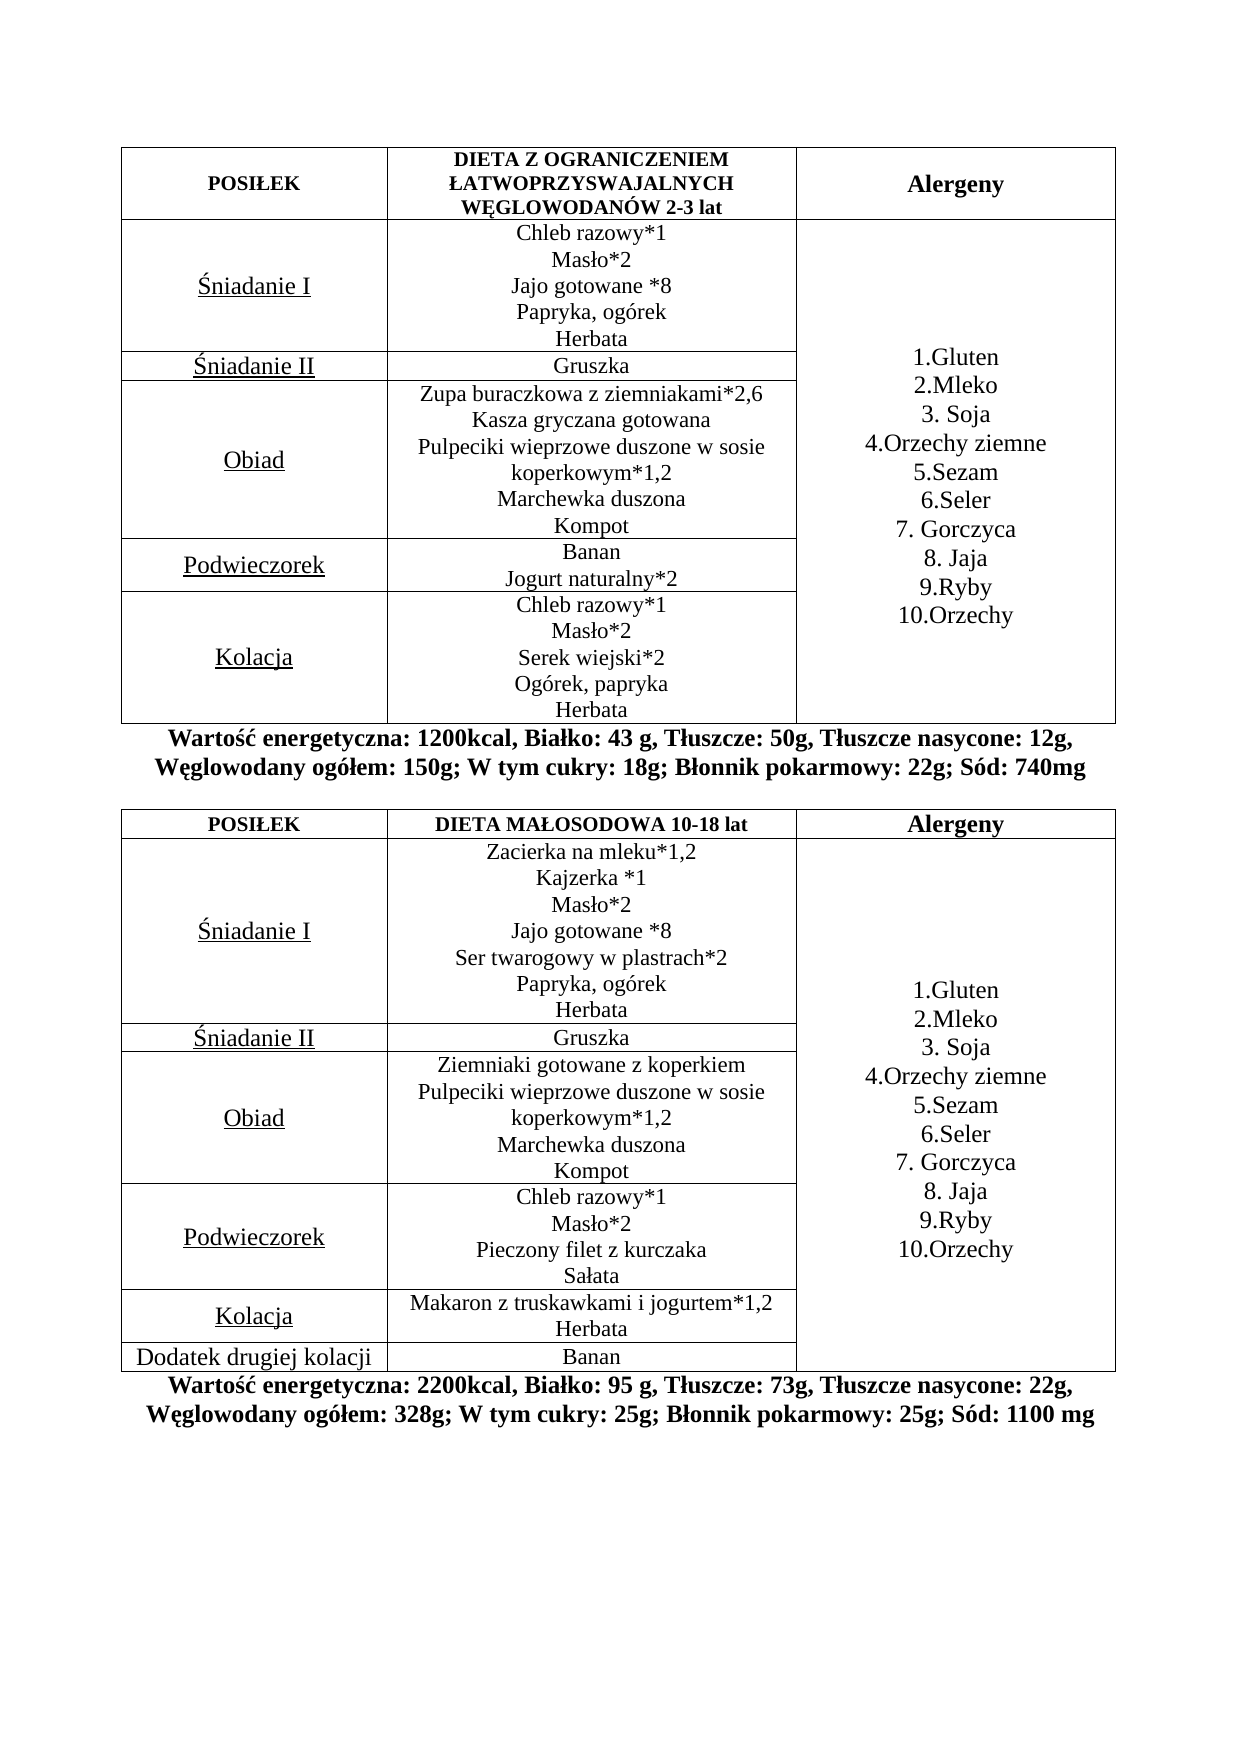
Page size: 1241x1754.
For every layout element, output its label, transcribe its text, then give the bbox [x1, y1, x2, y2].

table_cell Chleb razowy*1 Masło*2 Jajo gotowane *8 Papryka, ogórek Herbata [388, 220, 796, 351]
table_cell Banan [388, 1343, 796, 1371]
table_cell Śniadanie II [122, 352, 387, 380]
table_cell Makaron z truskawkami i jogurtem*1,2 Herbata [388, 1290, 796, 1342]
text Wartość energetyczna: 2200kcal, Białko: 95 g, Tłuszcze: 73g, Tłuszcze nasycone: 22g, Węglowodany ogółem: 328g; W tym cukry: 25g; Błonnik pokarmowy: 25g; Sód: 1100 mg [118, 1371, 1122, 1428]
table_cell Banan Jogurt naturalny*2 [388, 539, 796, 591]
table_header POSIŁEK [122, 148, 387, 219]
table_cell Kolacja [122, 1290, 387, 1342]
table_cell Kolacja [122, 592, 387, 723]
table_header POSIŁEK [122, 810, 387, 838]
table_cell Obiad [122, 1052, 387, 1183]
table_cell Chleb razowy*1 Masło*2 Serek wiejski*2 Ogórek, papryka Herbata [388, 592, 796, 723]
table_header Alergeny [797, 148, 1115, 219]
table_header DIETA MAŁOSODOWA 10-18 lat [388, 810, 796, 838]
table_cell Śniadanie I [122, 839, 387, 1023]
table_header Alergeny [797, 810, 1115, 838]
table_cell Chleb razowy*1 Masło*2 Pieczony filet z kurczaka Sałata [388, 1184, 796, 1289]
table_cell Gruszka [388, 1024, 796, 1051]
table_cell Śniadanie II [122, 1024, 387, 1051]
table_cell Podwieczorek [122, 539, 387, 591]
table_header DIETA Z OGRANICZENIEM ŁATWOPRZYSWAJALNYCH WĘGLOWODANÓW 2-3 lat [388, 148, 796, 219]
table_cell Obiad [122, 381, 387, 538]
table_cell Dodatek drugiej kolacji [122, 1343, 387, 1371]
table_cell 1.Gluten 2.Mleko 3. Soja 4.Orzechy ziemne 5.Sezam 6.Seler 7. Gorczyca 8. Jaja 9.Ryby 10.Orzechy [797, 220, 1115, 723]
table_cell Ziemniaki gotowane z koperkiem Pulpeciki wieprzowe duszone w sosie koperkowym*1,2 Marchewka duszona Kompot [388, 1052, 796, 1183]
table_cell Zupa buraczkowa z ziemniakami*2,6 Kasza gryczana gotowana Pulpeciki wieprzowe duszone w sosie koperkowym*1,2 Marchewka duszona Kompot [388, 381, 796, 538]
table_cell Gruszka [388, 352, 796, 380]
table_cell Śniadanie I [122, 220, 387, 351]
table_cell Podwieczorek [122, 1184, 387, 1289]
table_cell 1.Gluten 2.Mleko 3. Soja 4.Orzechy ziemne 5.Sezam 6.Seler 7. Gorczyca 8. Jaja 9.Ryby 10.Orzechy [797, 839, 1115, 1371]
table_cell Zacierka na mleku*1,2 Kajzerka *1 Masło*2 Jajo gotowane *8 Ser twarogowy w plastrach*2 Papryka, ogórek Herbata [388, 839, 796, 1023]
text Wartość energetyczna: 1200kcal, Białko: 43 g, Tłuszcze: 50g, Tłuszcze nasycone: 12g, Węglowodany ogółem: 150g; W tym cukry: 18g; Błonnik pokarmowy: 22g; Sód: 740mg [118, 723, 1122, 780]
